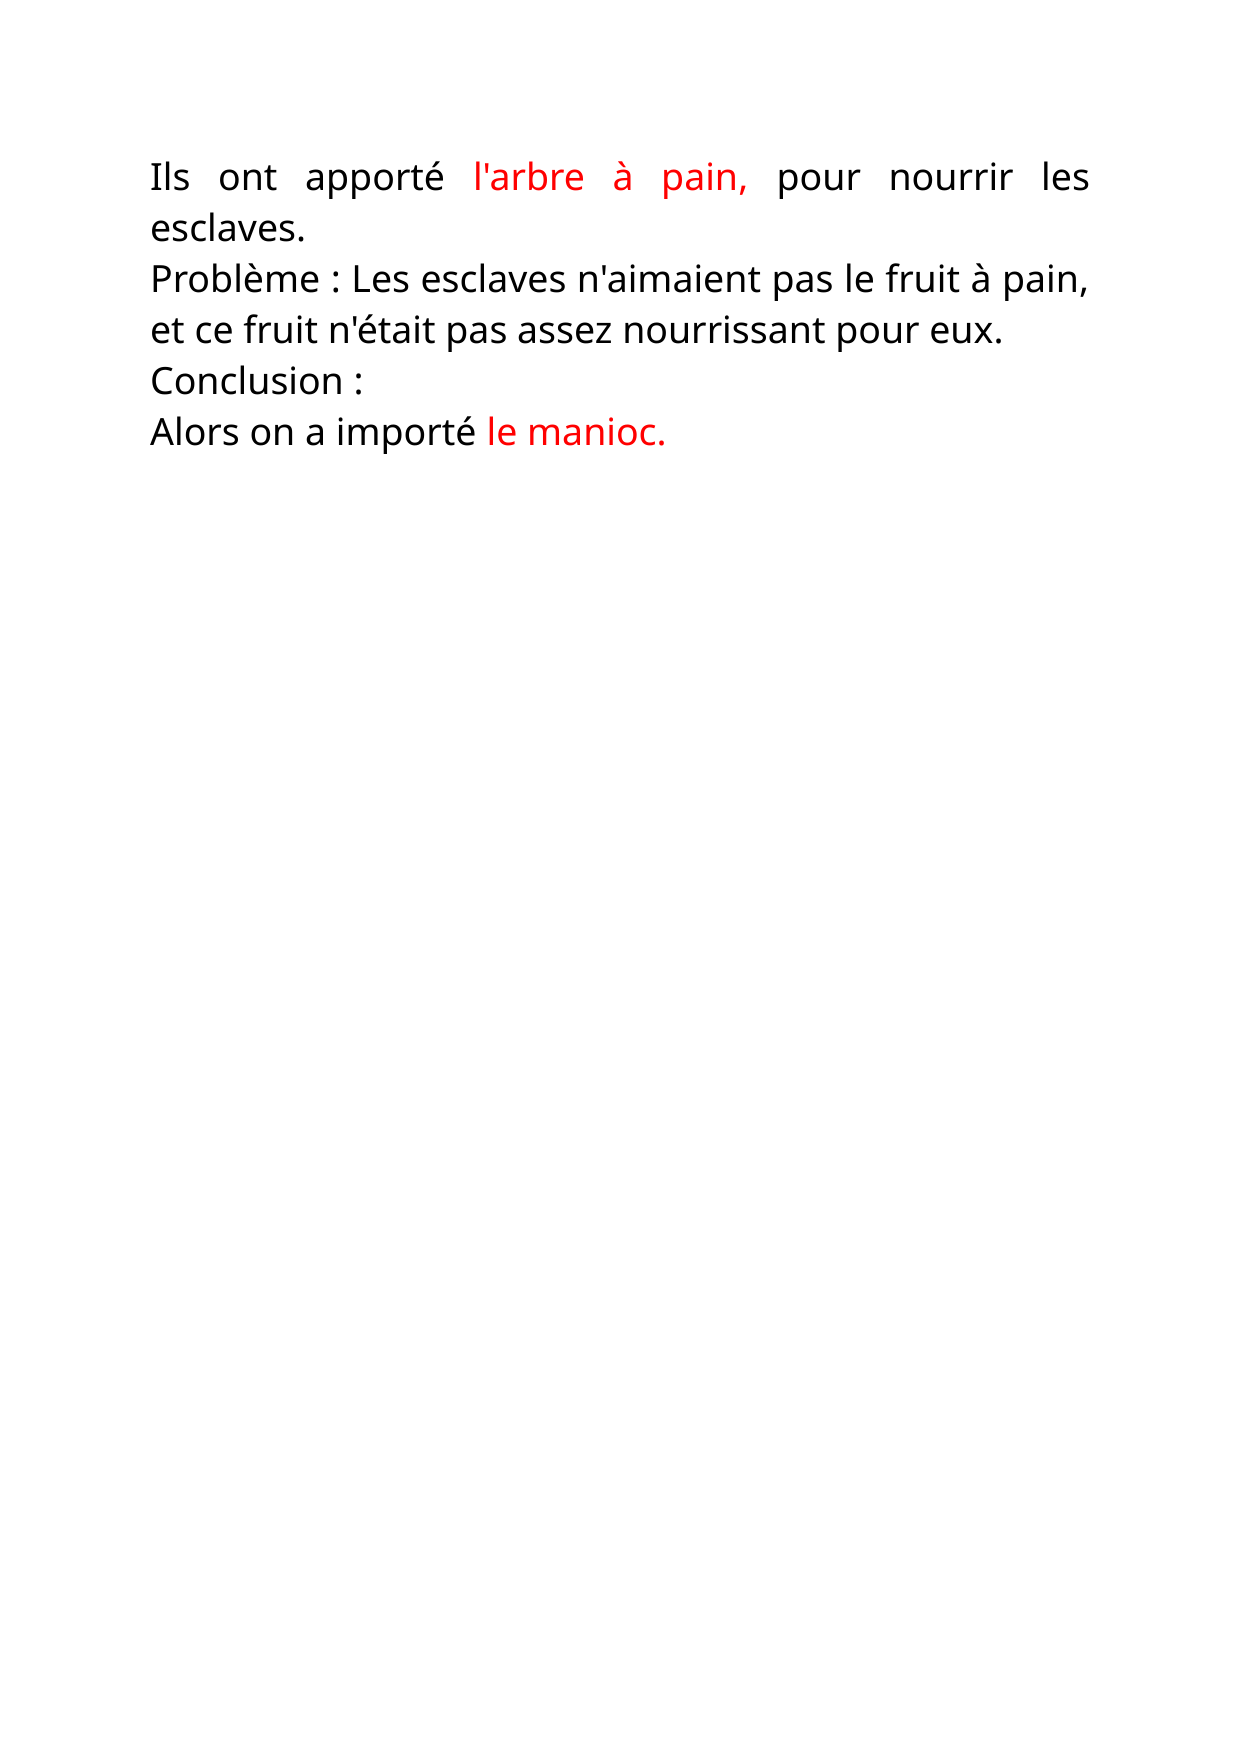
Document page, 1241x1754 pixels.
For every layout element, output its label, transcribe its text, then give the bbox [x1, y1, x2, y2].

text Ils ont apporté l'arbre à pain, pour nourrir les esclaves. [150, 150, 1090, 252]
text Alors on a importé le manioc. [150, 405, 1090, 456]
text Problème : Les esclaves n'aimaient pas le fruit à pain, et ce fruit n'était pas assez nourrissant pour eux. [150, 252, 1090, 354]
text Conclusion : [150, 354, 1090, 405]
